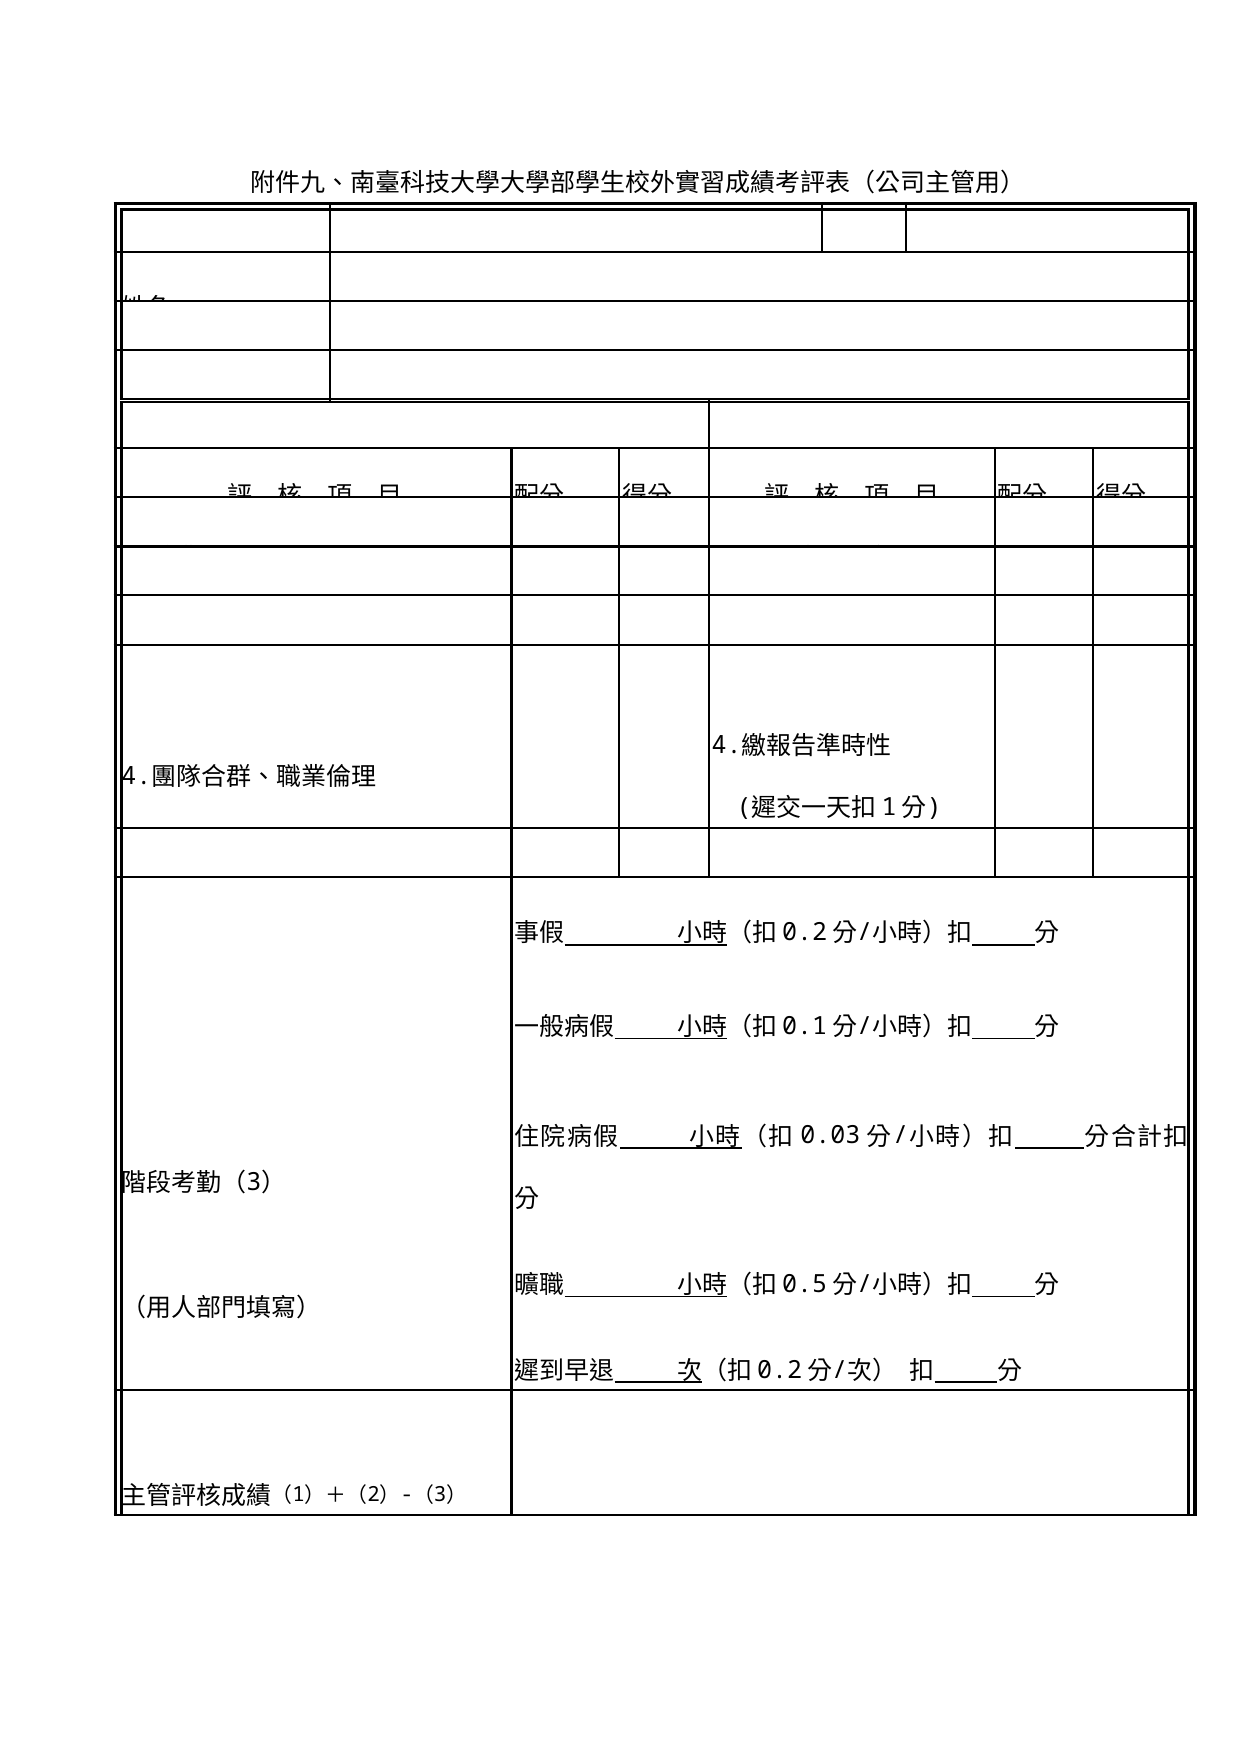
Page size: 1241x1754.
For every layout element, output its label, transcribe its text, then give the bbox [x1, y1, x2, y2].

table_cell 姓名 [123, 253, 329, 300]
table_header [907, 211, 1187, 251]
table_cell 配分 [513, 449, 618, 496]
table_cell 評 核 項 目 [123, 449, 510, 496]
table_header [907, 205, 1192, 251]
table_cell 4.繳報告準時性 (遲交一天扣1分) [710, 646, 994, 827]
table_cell 公司 廠（處） 課 [331, 302, 1187, 349]
table_cell 1.敬業精神 [123, 498, 510, 545]
table_cell [620, 596, 708, 643]
table_cell 小 計(2) [710, 829, 994, 876]
table_header 班級 [118, 205, 329, 251]
table_cell [996, 596, 1092, 643]
table_cell [620, 829, 708, 876]
text 附件九、南臺科技大學大學部學生校外實習成績考評表（公司主管用） [187, 139, 1087, 202]
table_cell [996, 548, 1092, 594]
table_cell [513, 646, 618, 827]
table_cell [1094, 829, 1187, 876]
table_cell 得分 [1094, 449, 1187, 496]
table_cell 實習評核期間 [123, 351, 329, 398]
table_cell 事假 小時（扣0.2分/小時）扣 分 一般病假 小時（扣0.1分/小時）扣 分 住院病假 小時（扣0.03分/小時）扣 分合計扣 分 曠職 小時（扣0.5分/小時）扣 分 遲到早退 次（扣0.2分/次） 扣 分 [513, 878, 1187, 1389]
table_cell [1094, 548, 1187, 594]
table_cell 4.團隊合群、職業倫理 [123, 646, 510, 827]
table_cell 階段考勤（3） （用人部門填寫） [123, 878, 510, 1389]
table_cell 自 年 月 日至 年 月 日止 [331, 351, 1187, 398]
table_cell [1094, 596, 1187, 643]
table_header 學號 [823, 211, 905, 251]
table_cell 小 計(1) [123, 829, 510, 876]
table_cell 主管評核成績（1）＋（2）-（3） [123, 1391, 510, 1514]
table_cell [620, 646, 708, 827]
table_cell 3.學習熱忱 [123, 596, 510, 643]
table_cell [620, 498, 708, 545]
table_cell 2.品質效率 [123, 548, 510, 594]
table_cell 心得報告成績 [710, 403, 1187, 447]
table_header 企業電子化學位學程 年級 [331, 211, 821, 251]
table_cell 3.建議事項 [710, 596, 994, 643]
table_header 班級 [123, 211, 329, 251]
table_cell [1094, 498, 1187, 545]
table_cell [513, 1391, 1187, 1514]
table_cell [620, 548, 708, 594]
table_cell 實習實習單位 [123, 302, 329, 349]
table_cell [513, 596, 618, 643]
table_cell [1094, 646, 1187, 827]
table_cell 評 核 項 目 [710, 449, 994, 496]
table_cell [513, 548, 618, 594]
table_cell 40 [996, 829, 1092, 876]
table_cell 工作表現成績 [123, 403, 708, 447]
table_cell 1.報告結構內容 [710, 498, 994, 545]
table_cell [513, 498, 618, 545]
table_cell [996, 498, 1092, 545]
table_cell 60 [513, 829, 618, 876]
table_cell [331, 253, 1187, 300]
table_cell 得分 [620, 449, 708, 496]
table_cell 配分 [996, 449, 1092, 496]
table_cell 2.報告與實務工作關聯性 [710, 548, 994, 594]
table_cell [996, 646, 1092, 827]
